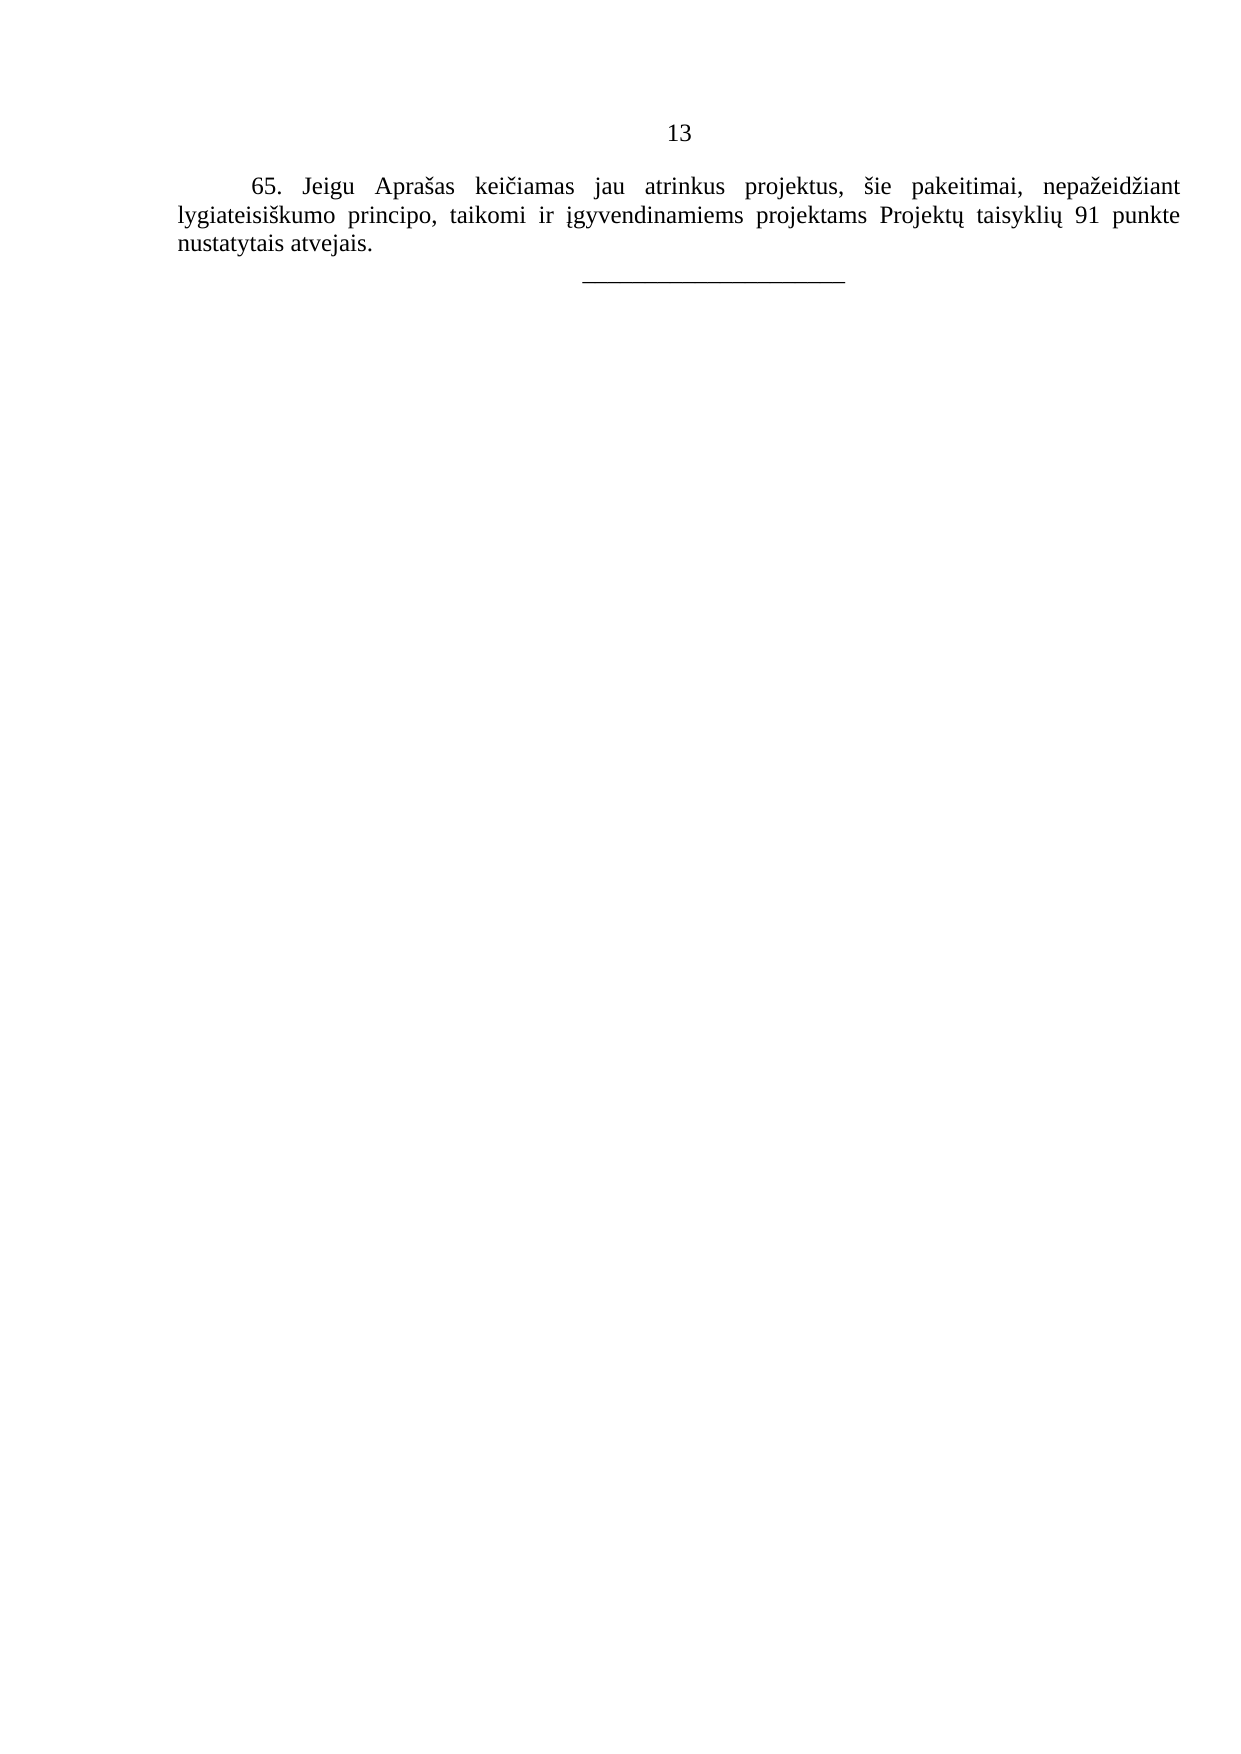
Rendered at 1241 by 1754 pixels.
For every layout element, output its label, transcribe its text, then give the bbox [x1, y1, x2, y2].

text 65. Jeigu Aprašas keičiamas jau atrinkus projektus, šie pakeitimai, nepažeidžiant lygiateisiškumo principo, taikomi ir įgyvendinamiems projektams Projektų taisyklių 91 punkte nustatytais atvejais. [177, 171, 1181, 257]
text _____________________ [252, 257, 1181, 286]
